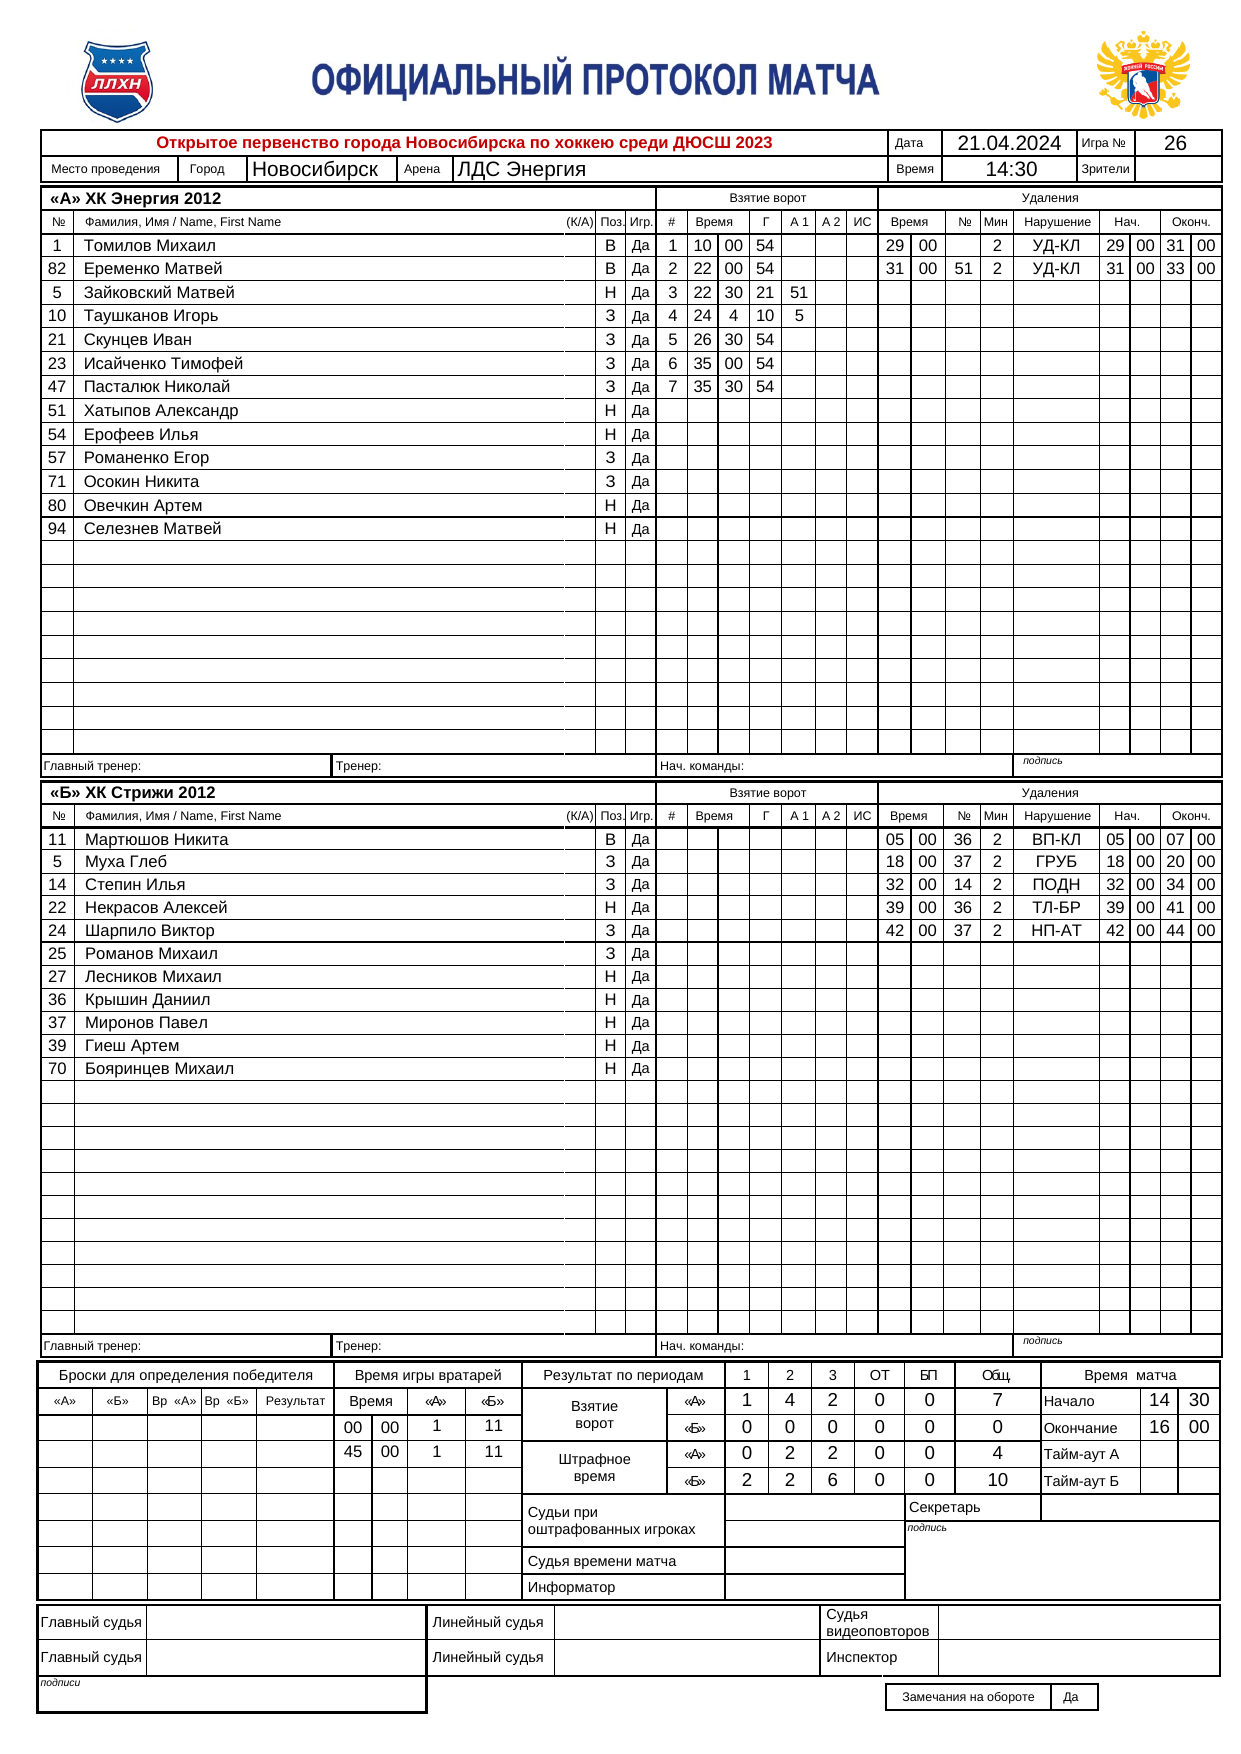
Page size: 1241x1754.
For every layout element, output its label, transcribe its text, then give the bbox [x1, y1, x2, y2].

table_cell 37 [944, 920, 980, 941]
table_cell 44 [1161, 920, 1190, 941]
table_cell 5 [42, 850, 74, 872]
table_cell [782, 896, 815, 918]
table_cell [719, 659, 749, 682]
table_cell [596, 1127, 625, 1149]
table_cell [912, 399, 945, 422]
table_cell [688, 1150, 717, 1172]
table_cell ГРУБ [1014, 850, 1099, 872]
table_cell [688, 612, 717, 634]
table_cell Некрасов Алексей [75, 896, 564, 918]
table_cell [816, 1104, 846, 1126]
table_cell Зрители [1078, 157, 1134, 181]
table_cell [1131, 943, 1160, 964]
table_header «А» ХК Энергия 2012 [42, 188, 655, 209]
table_cell 18 [1100, 850, 1129, 872]
table_cell 00 [912, 257, 945, 280]
table_cell [782, 1058, 815, 1079]
table_cell [782, 518, 815, 540]
table_cell 54 [750, 235, 781, 256]
table_cell [847, 376, 877, 398]
table_cell 22 [42, 896, 74, 918]
table_cell [1192, 612, 1221, 634]
table_cell [565, 1035, 595, 1057]
table_cell [42, 541, 73, 564]
table_cell [782, 612, 815, 634]
table_cell [1131, 328, 1160, 351]
table_cell № [42, 211, 73, 233]
table_cell [847, 588, 877, 611]
table_cell 31 [1161, 235, 1190, 256]
table_cell [42, 1311, 74, 1333]
table_cell [565, 1311, 595, 1333]
table_cell [596, 1311, 625, 1333]
table_cell 42 [879, 920, 910, 941]
table_cell Н [596, 1035, 625, 1057]
table_cell [202, 1547, 256, 1573]
table_cell [981, 376, 1013, 398]
table_cell [596, 612, 625, 634]
table_cell Ерофеев Илья [74, 423, 564, 445]
table_cell [257, 1416, 333, 1440]
table_cell [1161, 1173, 1190, 1195]
table_cell [782, 588, 815, 611]
table_cell [657, 1242, 687, 1264]
table_cell [1100, 1035, 1129, 1057]
table_cell [719, 966, 749, 987]
table_cell 16 [1141, 1415, 1177, 1440]
table_cell 1 [726, 1389, 768, 1413]
table_cell [74, 636, 564, 658]
table_cell [946, 541, 980, 564]
table_cell [879, 659, 910, 682]
table_cell [1161, 376, 1190, 398]
table_cell [816, 376, 846, 398]
table_cell [944, 966, 980, 987]
table_cell [657, 1196, 687, 1218]
table_cell [1100, 399, 1129, 422]
table_cell [42, 588, 73, 611]
table_cell Да [626, 257, 655, 280]
table_cell [847, 1242, 877, 1264]
table_cell [750, 683, 781, 706]
table_cell [626, 612, 655, 634]
table_cell [981, 1081, 1013, 1103]
table_cell [912, 1127, 943, 1149]
table_cell [1100, 305, 1129, 327]
table_cell Миронов Павел [75, 1012, 564, 1033]
table_cell Овечкин Артем [74, 494, 564, 516]
table_cell [981, 423, 1013, 445]
table_cell 2 [769, 1442, 811, 1467]
table_cell [879, 305, 910, 327]
table_header 21.04.2024 [943, 131, 1076, 155]
table_cell [408, 1547, 465, 1573]
table_cell [847, 1311, 877, 1333]
table_cell [946, 612, 980, 634]
table_cell [42, 1081, 74, 1103]
table_cell [719, 588, 749, 611]
table_cell Да [626, 423, 655, 445]
table_cell № [944, 805, 980, 826]
table_cell [1192, 281, 1221, 303]
table_cell [719, 1311, 749, 1333]
table_cell [1192, 659, 1221, 682]
table_cell [782, 1288, 815, 1310]
table_cell 24 [688, 305, 717, 327]
table_cell [1161, 281, 1190, 303]
table_cell 00 [1192, 235, 1221, 256]
table_cell [946, 494, 980, 516]
table_cell [1099, 1682, 1220, 1711]
table_header Броски для определения победителя [39, 1363, 333, 1387]
table_cell [944, 1127, 980, 1149]
table_cell [726, 1548, 904, 1573]
table_header Замечания на обороте [887, 1685, 1050, 1709]
table_cell [1192, 423, 1221, 445]
table_cell [1100, 1173, 1129, 1195]
table_cell [847, 920, 877, 941]
table_cell Да [626, 1058, 655, 1079]
table_cell [782, 989, 815, 1011]
table_cell [944, 1288, 980, 1310]
table_cell [1100, 707, 1129, 729]
table_cell [847, 989, 877, 1011]
table_cell [1161, 612, 1190, 634]
table_cell [565, 494, 595, 516]
table_cell [879, 281, 910, 303]
table_cell [912, 659, 945, 682]
table_cell [981, 1173, 1013, 1195]
table_cell 32 [1100, 874, 1129, 895]
table_cell 31 [879, 257, 910, 280]
table_cell [335, 1468, 371, 1493]
table_cell [42, 1196, 74, 1218]
table_cell [750, 943, 781, 964]
table_cell [42, 1288, 74, 1310]
table_cell [879, 1104, 910, 1126]
table_cell [847, 1288, 877, 1310]
table_cell [688, 399, 717, 422]
table_cell [42, 659, 73, 682]
table_cell [565, 829, 595, 849]
table_cell [565, 565, 595, 587]
table_cell Поз. [596, 805, 625, 826]
table_cell [75, 1150, 564, 1172]
table_cell Да [626, 352, 655, 374]
table_cell 2 [769, 1468, 811, 1493]
table_cell В [596, 235, 625, 256]
table_cell [1014, 423, 1099, 445]
table_cell [847, 1081, 877, 1103]
table_cell 0 [855, 1389, 904, 1413]
table_cell 00 [1131, 874, 1160, 895]
table_cell ТЛ-БР [1014, 896, 1099, 918]
table_cell Гиеш Артем [75, 1035, 564, 1057]
table_cell [1192, 1150, 1221, 1172]
table_cell [1192, 1173, 1221, 1195]
table_cell [1141, 1468, 1177, 1493]
table_header Удаления [879, 783, 1221, 803]
table_cell Да [626, 376, 655, 398]
table_cell [1014, 518, 1099, 540]
table_cell 31 [1100, 257, 1129, 280]
table_cell [1014, 352, 1099, 374]
table_cell [1014, 1242, 1099, 1264]
table_cell [596, 707, 625, 729]
table_cell Лесников Михаил [75, 966, 564, 987]
table_cell [726, 1495, 904, 1520]
table_cell [981, 1265, 1013, 1287]
table_cell Да [626, 920, 655, 941]
table_cell [1192, 305, 1221, 327]
table_cell [981, 683, 1013, 706]
table_cell [626, 565, 655, 587]
table_cell 07 [1161, 829, 1190, 849]
table_cell [816, 966, 846, 987]
table_cell [74, 659, 564, 682]
table_cell [879, 1196, 910, 1218]
table_cell [75, 1081, 564, 1103]
table_cell [1192, 636, 1221, 658]
table_cell [626, 1288, 655, 1310]
table_cell [847, 423, 877, 445]
table_cell [981, 1127, 1013, 1149]
table_cell [912, 376, 945, 398]
table_cell [946, 305, 980, 327]
table_cell [750, 541, 781, 564]
table_cell [1131, 612, 1160, 634]
table_header Взятие ворот [657, 188, 877, 209]
table_cell [373, 1468, 407, 1493]
table_cell [981, 1058, 1013, 1079]
table_cell [912, 1104, 943, 1126]
table_cell [981, 1219, 1013, 1241]
table_cell [1014, 1265, 1099, 1287]
table_cell Вр «Б» [202, 1389, 256, 1413]
table_cell [847, 1012, 877, 1033]
table_cell [657, 1104, 687, 1126]
table_cell А 1 [782, 805, 815, 826]
table_cell [1042, 1495, 1219, 1520]
table_cell [1131, 1242, 1160, 1264]
table_cell 4 [769, 1389, 811, 1413]
table_cell 29 [879, 235, 910, 256]
table_cell [719, 1058, 749, 1079]
table_cell [782, 1104, 815, 1126]
table_cell Вр «А» [148, 1389, 201, 1413]
table_cell [596, 1081, 625, 1103]
table_cell [782, 636, 815, 658]
table_cell [1131, 1104, 1160, 1126]
table_cell [912, 494, 945, 516]
table_cell [879, 1173, 910, 1195]
table_cell [816, 281, 846, 303]
table_cell [657, 1288, 687, 1310]
table_cell [688, 470, 717, 493]
table_cell [688, 1012, 717, 1033]
table_cell [626, 1265, 655, 1287]
table_cell Г [750, 211, 781, 233]
table_cell [565, 850, 595, 872]
table_cell [981, 518, 1013, 540]
table_cell [944, 1219, 980, 1241]
table_cell [1192, 1196, 1221, 1218]
table_cell [847, 1127, 877, 1149]
table_cell [74, 565, 564, 587]
table_cell [626, 1173, 655, 1195]
table_cell [1100, 518, 1129, 540]
table_cell [688, 829, 717, 849]
table_cell 0 [769, 1415, 811, 1440]
table_cell [1131, 494, 1160, 516]
table_cell [816, 896, 846, 918]
table_cell [782, 850, 815, 872]
table_cell Пасталюк Николай [74, 376, 564, 398]
table_cell Да [626, 518, 655, 540]
table_cell 41 [1161, 896, 1190, 918]
table_cell [39, 1494, 92, 1520]
table_cell [596, 541, 625, 564]
table_cell [1192, 328, 1221, 351]
table_cell 2 [981, 920, 1013, 941]
table_cell [847, 399, 877, 422]
table_cell [1100, 565, 1129, 587]
table_cell [1192, 707, 1221, 729]
table_cell [42, 683, 73, 706]
table_cell «Б» [668, 1415, 724, 1440]
table_cell [782, 1127, 815, 1149]
table_cell [879, 376, 910, 398]
table_cell [816, 1288, 846, 1310]
table_cell 00 [912, 896, 943, 918]
table_cell [879, 1219, 910, 1241]
table_cell [657, 612, 687, 634]
table_cell [596, 636, 625, 658]
table_cell [782, 1219, 815, 1241]
table_cell [42, 1150, 74, 1172]
table_cell [879, 588, 910, 611]
table_cell [981, 470, 1013, 493]
table_cell [657, 730, 687, 753]
table_cell [816, 1150, 846, 1172]
table_cell [1161, 423, 1190, 445]
table_cell [719, 730, 749, 753]
table_cell [657, 1265, 687, 1287]
table_cell [565, 966, 595, 987]
table_cell [1131, 707, 1160, 729]
table_cell [719, 943, 749, 964]
table_cell [1192, 494, 1221, 516]
table_cell [1100, 1219, 1129, 1241]
table_cell Тренер: [333, 1335, 655, 1356]
table_cell [847, 541, 877, 564]
table_cell [719, 707, 749, 729]
table_cell З [596, 328, 625, 351]
table_cell [1131, 588, 1160, 611]
table_cell [847, 257, 877, 280]
table_cell Нач. команды: [657, 1335, 1012, 1356]
table_cell [1179, 1441, 1219, 1467]
table_cell № [946, 211, 980, 233]
table_cell Линейный судья [428, 1606, 554, 1639]
table_cell [1161, 1150, 1190, 1172]
table_cell [1161, 1219, 1190, 1241]
table_cell [847, 943, 877, 964]
table_cell 54 [750, 257, 781, 280]
table_header ОТ [855, 1363, 904, 1387]
table_cell «Б » [466, 1389, 521, 1413]
table_cell [1192, 518, 1221, 540]
table_cell [981, 1012, 1013, 1033]
table_cell [981, 352, 1013, 374]
table_cell [946, 235, 980, 256]
table_cell [42, 1104, 74, 1126]
table_cell [847, 518, 877, 540]
table_cell [1192, 399, 1221, 422]
table_cell [626, 636, 655, 658]
table_header Время игры вратарей [335, 1363, 521, 1387]
table_cell [1161, 989, 1190, 1011]
table_cell [42, 730, 73, 753]
table_cell [847, 281, 877, 303]
table_cell [1131, 470, 1160, 493]
table_cell Тайм-аут А [1042, 1441, 1140, 1467]
table_cell Главный судья [39, 1606, 146, 1639]
table_cell Да [626, 989, 655, 1011]
table_cell [1100, 1127, 1129, 1149]
table_cell [1014, 659, 1099, 682]
table_cell [816, 1127, 846, 1149]
table_header Игра № [1078, 131, 1134, 155]
table_cell 00 [1131, 829, 1160, 849]
table_cell [912, 943, 943, 964]
table_cell [1161, 1311, 1190, 1333]
table_cell [944, 1173, 980, 1195]
table_cell [688, 896, 717, 918]
table_cell [1161, 588, 1190, 611]
table_cell [1100, 612, 1129, 634]
table_cell [816, 1012, 846, 1033]
table_cell 34 [1161, 874, 1190, 895]
table_cell [1014, 966, 1099, 987]
table_cell [565, 874, 595, 895]
table_cell [750, 1058, 781, 1079]
table_cell [688, 541, 717, 564]
table_cell [1014, 636, 1099, 658]
table_header 3 [812, 1363, 854, 1387]
table_cell Да [626, 281, 655, 303]
table_cell [719, 423, 749, 445]
table_cell 4 [719, 305, 749, 327]
table_cell [750, 874, 781, 895]
table_cell 00 [373, 1441, 407, 1467]
table_cell [39, 1468, 92, 1493]
table_cell [981, 1311, 1013, 1333]
table_cell [1161, 943, 1190, 964]
table_cell [373, 1574, 407, 1599]
table_cell [596, 588, 625, 611]
table_cell [335, 1494, 371, 1520]
table_cell [565, 707, 595, 729]
table_cell [816, 305, 846, 327]
table_cell 11 [466, 1416, 521, 1440]
table_cell Муха Глеб [75, 850, 564, 872]
table_cell [719, 1035, 749, 1057]
table_cell [565, 470, 595, 493]
table_cell [912, 1196, 943, 1218]
table_cell [1131, 541, 1160, 564]
table_cell 2 [726, 1468, 768, 1493]
table_cell 00 [912, 874, 943, 895]
table_cell [1131, 659, 1160, 682]
table_cell [981, 636, 1013, 658]
table_cell Бояринцев Михаил [75, 1058, 564, 1079]
table_cell [750, 1104, 781, 1126]
table_cell 94 [42, 518, 73, 540]
table_cell 42 [1100, 920, 1129, 941]
table_cell [74, 730, 564, 753]
table_cell [782, 707, 815, 729]
table_cell Нарушение [1014, 211, 1099, 233]
table_cell [565, 1173, 595, 1195]
table_cell [1192, 541, 1221, 564]
table_cell [847, 1058, 877, 1079]
table_cell [1161, 636, 1190, 658]
table_cell [39, 1441, 92, 1467]
table_cell [726, 1575, 904, 1599]
table_cell [466, 1494, 521, 1520]
table_cell Нач. [1100, 805, 1160, 826]
table_cell [912, 1012, 943, 1033]
table_cell [596, 1196, 625, 1218]
table_cell [782, 920, 815, 941]
table_header Общ. [956, 1363, 1040, 1387]
table_cell [816, 1265, 846, 1287]
table_cell [750, 423, 781, 445]
table_cell 2 [981, 829, 1013, 849]
table_cell 39 [1100, 896, 1129, 918]
table_cell Да [626, 399, 655, 422]
table_cell 57 [42, 446, 73, 469]
table_cell [847, 446, 877, 469]
table_cell [719, 399, 749, 422]
table_cell 14 [1141, 1389, 1177, 1413]
table_cell [981, 1035, 1013, 1057]
table_cell [816, 943, 846, 964]
table_cell [1192, 470, 1221, 493]
table_cell [42, 1219, 74, 1241]
table_cell [816, 612, 846, 634]
table_cell 20 [1161, 850, 1190, 872]
table_cell [657, 541, 687, 564]
table_cell [1100, 281, 1129, 303]
table_cell [1100, 1265, 1129, 1287]
table_cell [75, 1265, 564, 1287]
table_cell [688, 1242, 717, 1264]
table_cell [688, 730, 717, 753]
table_cell Да [626, 943, 655, 964]
table_cell Да [626, 850, 655, 872]
table_cell [1131, 399, 1160, 422]
table_cell [816, 1196, 846, 1218]
table_cell 00 [1192, 829, 1221, 849]
table_cell [626, 707, 655, 729]
table_cell [816, 399, 846, 422]
table_cell [408, 1494, 465, 1520]
table_cell 2 [812, 1389, 854, 1413]
table_cell [688, 1081, 717, 1103]
table_cell [75, 1127, 564, 1149]
table_cell [847, 874, 877, 895]
table_cell [879, 683, 910, 706]
table_cell [1192, 683, 1221, 706]
table_cell Время [688, 211, 749, 233]
table_cell [750, 636, 781, 658]
table_cell [879, 470, 910, 493]
table_cell [565, 1012, 595, 1033]
table_cell Да [626, 305, 655, 327]
table_cell [1192, 1219, 1221, 1241]
table_cell [847, 1150, 877, 1172]
table_cell 00 [719, 257, 749, 280]
table_cell [750, 829, 781, 849]
table_cell [879, 943, 910, 964]
table_cell [1161, 446, 1190, 469]
table_cell [719, 1173, 749, 1195]
table_cell З [596, 305, 625, 327]
table_cell [946, 565, 980, 587]
table_cell 36 [42, 989, 74, 1011]
table_cell [565, 1265, 595, 1287]
table_cell [750, 494, 781, 516]
table_cell [202, 1574, 256, 1599]
table_cell [1100, 1058, 1129, 1079]
table_cell 54 [750, 352, 781, 374]
table_cell [816, 565, 846, 587]
table_cell [466, 1521, 521, 1546]
table_cell [879, 612, 910, 634]
table_cell 0 [905, 1468, 954, 1493]
table_cell [555, 1606, 819, 1639]
table_cell [912, 1265, 943, 1287]
table_cell [1131, 1173, 1160, 1195]
table_cell [657, 850, 687, 872]
table_cell [750, 1219, 781, 1241]
table_cell [42, 612, 73, 634]
table_cell Фамилия, Имя / Name, First Name [74, 211, 565, 233]
table_cell [879, 966, 910, 987]
table_cell [816, 518, 846, 540]
table_cell [75, 1219, 564, 1241]
table_cell [1192, 1012, 1221, 1033]
table_cell [816, 874, 846, 895]
table_cell [981, 399, 1013, 422]
table_cell [596, 1150, 625, 1172]
table_cell [981, 541, 1013, 564]
table_cell [981, 328, 1013, 351]
table_cell [879, 707, 910, 729]
table_cell [944, 1104, 980, 1126]
table_cell [719, 1219, 749, 1241]
table_cell [1014, 1150, 1099, 1172]
table_cell 4 [657, 305, 687, 327]
table_cell Мин [981, 805, 1013, 826]
table_cell [1014, 1219, 1099, 1241]
table_cell [879, 446, 910, 469]
table_cell [750, 1173, 781, 1195]
table_cell [816, 1173, 846, 1195]
table_cell [782, 423, 815, 445]
table_cell 71 [42, 470, 73, 493]
table_cell Секретарь [906, 1495, 1040, 1520]
table_cell [1014, 1081, 1099, 1103]
table_cell [981, 966, 1013, 987]
table_cell [75, 1173, 564, 1195]
table_cell 10 [42, 305, 73, 327]
table_cell [626, 659, 655, 682]
table_cell [688, 1265, 717, 1287]
table_cell [847, 328, 877, 351]
table_cell [912, 328, 945, 351]
table_cell [257, 1494, 333, 1520]
table_cell [626, 730, 655, 753]
table_cell [944, 1150, 980, 1172]
table_cell [1014, 541, 1099, 564]
table_cell 00 [373, 1416, 407, 1440]
table_cell [1192, 376, 1221, 398]
table_cell [719, 1150, 749, 1172]
table_cell [93, 1521, 147, 1546]
table_cell 00 [1192, 850, 1221, 872]
table_cell [719, 896, 749, 918]
table_cell Н [596, 494, 625, 516]
table_cell 0 [905, 1415, 954, 1440]
table_cell [688, 1104, 717, 1126]
table_cell [1100, 541, 1129, 564]
table_cell [750, 612, 781, 634]
table_cell Инспектор [821, 1640, 938, 1675]
table_cell [1100, 328, 1129, 351]
table_cell [1192, 1081, 1221, 1103]
table_cell 0 [726, 1415, 768, 1440]
table_cell [657, 1219, 687, 1241]
table_cell [657, 494, 687, 516]
table_cell [719, 1127, 749, 1149]
table_cell [912, 707, 945, 729]
table_cell [946, 683, 980, 706]
table_cell [750, 966, 781, 987]
table_cell [1131, 1196, 1160, 1218]
table_cell 00 [1192, 896, 1221, 918]
table_cell 05 [879, 829, 910, 849]
table_cell [565, 1150, 595, 1172]
table_cell [1161, 518, 1190, 540]
table_cell [688, 683, 717, 706]
table_cell [565, 612, 595, 634]
table_cell [847, 850, 877, 872]
table_cell [565, 305, 595, 327]
table_cell [626, 1311, 655, 1333]
table_cell Да [626, 446, 655, 469]
table_cell [565, 1058, 595, 1079]
table_cell Город [179, 157, 246, 181]
table_cell [93, 1416, 147, 1440]
table_cell [688, 565, 717, 587]
table_cell [719, 1265, 749, 1287]
table_cell «Б» [93, 1389, 147, 1413]
table_cell [565, 423, 595, 445]
table_cell [946, 636, 980, 658]
table_cell [657, 1127, 687, 1149]
table_cell 39 [42, 1035, 74, 1057]
table_cell [39, 1416, 92, 1440]
table_cell 7 [956, 1389, 1040, 1413]
table_cell [1192, 1288, 1221, 1310]
table_cell [1161, 541, 1190, 564]
table_cell «А» [39, 1389, 92, 1413]
table_cell [847, 896, 877, 918]
table_cell [148, 1468, 201, 1493]
table_cell [782, 1035, 815, 1057]
table_cell 2 [812, 1442, 854, 1467]
table_cell [782, 829, 815, 849]
table_cell [335, 1547, 371, 1573]
table_cell [719, 565, 749, 587]
table_cell «Б» [668, 1468, 724, 1493]
table_cell УД-КЛ [1014, 235, 1099, 256]
table_cell [1131, 1311, 1160, 1333]
table_cell [1131, 730, 1160, 753]
table_cell [750, 470, 781, 493]
table_cell 00 [1131, 850, 1160, 872]
table_cell УД-КЛ [1014, 257, 1099, 280]
table_cell [750, 850, 781, 872]
table_cell Главный судья [39, 1640, 146, 1675]
table_cell [565, 1196, 595, 1218]
table_cell 47 [42, 376, 73, 398]
table_cell [1192, 966, 1221, 987]
table_cell [688, 446, 717, 469]
table_cell 00 [1131, 257, 1160, 280]
table_cell [750, 1288, 781, 1310]
table_cell 00 [1192, 874, 1221, 895]
table_cell 33 [1161, 257, 1190, 280]
table_cell Да [626, 966, 655, 987]
table_cell [1131, 1058, 1160, 1079]
table_cell Селезнев Матвей [74, 518, 564, 540]
table_cell [688, 1058, 717, 1079]
table_cell 2 [981, 896, 1013, 918]
table_cell [1161, 1127, 1190, 1149]
table_cell А 1 [782, 211, 815, 233]
table_cell [688, 850, 717, 872]
table_cell 30 [719, 281, 749, 303]
table_cell [847, 1035, 877, 1057]
table_cell 10 [956, 1468, 1040, 1493]
table_cell [626, 1150, 655, 1172]
table_cell 0 [855, 1442, 904, 1467]
table_cell [719, 683, 749, 706]
table_cell [1100, 1242, 1129, 1264]
table_cell Н [596, 966, 625, 987]
table_cell [596, 565, 625, 587]
table_cell [782, 257, 815, 280]
table_cell [657, 659, 687, 682]
table_cell [148, 1574, 201, 1599]
table_cell [944, 989, 980, 1011]
table_cell 51 [782, 281, 815, 303]
table_cell [847, 829, 877, 849]
table_cell [1192, 1035, 1221, 1057]
table_cell [944, 943, 980, 964]
table_cell [335, 1574, 371, 1599]
table_cell [657, 1150, 687, 1172]
table_cell Судья видеоповторов [821, 1606, 938, 1639]
table_cell [912, 1288, 943, 1310]
table_cell Штрафное время [523, 1442, 666, 1493]
table_cell [1192, 730, 1221, 753]
table_cell [74, 541, 564, 564]
table_cell [1100, 989, 1129, 1011]
table_cell [912, 305, 945, 327]
table_cell 26 [688, 328, 717, 351]
table_cell 0 [855, 1468, 904, 1493]
table_cell [719, 920, 749, 941]
table_cell [428, 1677, 882, 1711]
table_cell [912, 446, 945, 469]
table_cell [719, 874, 749, 895]
table_cell Информатор [523, 1575, 724, 1599]
table_cell [565, 352, 595, 374]
table_cell [981, 494, 1013, 516]
table_cell [944, 1035, 980, 1057]
table_cell [750, 896, 781, 918]
table_cell Зайковский Матвей [74, 281, 564, 303]
table_cell [879, 541, 910, 564]
table_cell Романов Михаил [75, 943, 564, 964]
table_cell # [657, 805, 687, 826]
table_cell [946, 376, 980, 398]
table_cell [912, 966, 943, 987]
table_cell Исайченко Тимофей [74, 352, 564, 374]
table_cell [565, 920, 595, 941]
table_cell [1192, 1242, 1221, 1264]
table_cell Таушканов Игорь [74, 305, 564, 327]
table_cell 82 [42, 257, 73, 280]
table_cell [946, 328, 980, 351]
table_cell [782, 1012, 815, 1033]
table_cell Да [626, 494, 655, 516]
table_cell [879, 1288, 910, 1310]
table_cell 80 [42, 494, 73, 516]
table_cell [879, 1058, 910, 1079]
table_cell [1192, 989, 1221, 1011]
table_cell [1192, 1058, 1221, 1079]
table_cell [1131, 1288, 1160, 1310]
table_cell [565, 518, 595, 540]
table_cell Нач. [1100, 211, 1160, 233]
table_cell 39 [879, 896, 910, 918]
table_cell [719, 850, 749, 872]
table_cell [1014, 1104, 1099, 1126]
table_cell [879, 1012, 910, 1033]
table_cell [981, 588, 1013, 611]
table_cell Взятие ворот [523, 1389, 666, 1440]
table_cell [1014, 1196, 1099, 1218]
table_cell [944, 1242, 980, 1264]
table_cell [816, 1242, 846, 1264]
table_cell [93, 1468, 147, 1493]
table_cell 21 [42, 328, 73, 351]
table_cell подпись [906, 1522, 1219, 1599]
table_cell Да [626, 896, 655, 918]
table_cell 11 [42, 829, 74, 849]
table_cell Тайм-аут Б [1042, 1468, 1140, 1493]
table_cell [688, 423, 717, 445]
table_cell [1100, 659, 1129, 682]
table_cell [879, 730, 910, 753]
table_cell [202, 1441, 256, 1467]
table_cell [981, 612, 1013, 634]
table_cell 5 [782, 305, 815, 327]
table_cell [816, 730, 846, 753]
table_cell [1014, 707, 1099, 729]
table_cell [981, 1242, 1013, 1264]
table_cell [1100, 423, 1129, 445]
table_cell [719, 829, 749, 849]
table_cell [782, 541, 815, 564]
table_cell [373, 1521, 407, 1546]
table_cell [1014, 376, 1099, 398]
table_cell 2 [981, 257, 1013, 280]
table_cell [719, 494, 749, 516]
table_cell ИС [847, 805, 877, 826]
table_cell [148, 1547, 201, 1573]
table_cell З [596, 874, 625, 895]
table_cell [39, 1547, 92, 1573]
table_cell [1131, 352, 1160, 374]
table_cell [565, 1288, 595, 1310]
table_cell Н [596, 1012, 625, 1033]
table_cell З [596, 943, 625, 964]
table_cell [1136, 157, 1221, 181]
table_cell ИС [847, 211, 877, 233]
table_cell [1131, 281, 1160, 303]
table_cell [912, 541, 945, 564]
table_cell 35 [688, 352, 717, 374]
table_cell [1192, 1311, 1221, 1333]
table_cell Линейный судья [428, 1640, 554, 1675]
table_cell [1131, 1035, 1160, 1057]
table_cell [879, 399, 910, 422]
table_cell З [596, 376, 625, 398]
table_cell 00 [912, 920, 943, 941]
table_cell 37 [42, 1012, 74, 1033]
table_cell [816, 659, 846, 682]
table_cell Н [596, 518, 625, 540]
table_cell [847, 1104, 877, 1126]
table_cell [847, 966, 877, 987]
table_cell [657, 1081, 687, 1103]
table_cell 00 [912, 829, 943, 849]
table_cell [1014, 1012, 1099, 1033]
table_cell [1100, 470, 1129, 493]
table_cell [565, 376, 595, 398]
table_cell [1131, 966, 1160, 987]
table_cell [816, 707, 846, 729]
table_cell Да [626, 1012, 655, 1033]
table_cell [257, 1521, 333, 1546]
table_cell [946, 352, 980, 374]
table_cell [75, 1196, 564, 1218]
table_cell [946, 707, 980, 729]
table_cell [782, 494, 815, 516]
table_cell [1131, 636, 1160, 658]
table_cell [1131, 1219, 1160, 1241]
table_cell [847, 636, 877, 658]
table_cell [1192, 1127, 1221, 1149]
table_cell [1014, 588, 1099, 611]
table_cell [1161, 328, 1190, 351]
table_cell [74, 707, 564, 729]
table_cell [565, 989, 595, 1011]
table_cell [1161, 1242, 1190, 1264]
table_cell [257, 1574, 333, 1599]
table_cell «А» [668, 1389, 724, 1413]
table_cell 32 [879, 874, 910, 895]
table_cell [688, 1288, 717, 1310]
table_cell 30 [719, 328, 749, 351]
table_cell [816, 1058, 846, 1079]
table_cell [847, 494, 877, 516]
table_cell [688, 1127, 717, 1149]
table_cell [782, 1242, 815, 1264]
table_cell [981, 730, 1013, 753]
table_cell [750, 399, 781, 422]
table_cell [657, 707, 687, 729]
table_cell Время [879, 805, 943, 826]
table_cell Н [596, 399, 625, 422]
table_cell [944, 1311, 980, 1333]
table_cell [688, 1219, 717, 1241]
table_cell [912, 281, 945, 303]
table_cell [688, 874, 717, 895]
table_cell [202, 1416, 256, 1440]
table_cell [565, 399, 595, 422]
table_cell [912, 1150, 943, 1172]
table_cell [373, 1494, 407, 1520]
table_cell [1161, 1012, 1190, 1033]
table_cell [42, 1242, 74, 1264]
table_cell 18 [879, 850, 910, 872]
table_cell [782, 1150, 815, 1172]
table_cell [847, 565, 877, 587]
table_cell [946, 446, 980, 469]
table_cell [626, 1196, 655, 1218]
table_cell 22 [688, 281, 717, 303]
table_cell [750, 588, 781, 611]
table_cell Шарпило Виктор [75, 920, 564, 941]
table_cell [1192, 565, 1221, 587]
table_cell Начало [1042, 1389, 1140, 1413]
table_cell В [596, 257, 625, 280]
table_cell [912, 730, 945, 753]
table_cell 00 [1179, 1415, 1219, 1440]
table_cell [782, 376, 815, 398]
table_cell [1100, 730, 1129, 753]
table_cell [1192, 352, 1221, 374]
table_cell ЛДС Энергия [454, 157, 887, 181]
table_cell [782, 966, 815, 987]
table_cell [912, 612, 945, 634]
table_cell [847, 659, 877, 682]
table_cell [1161, 683, 1190, 706]
table_cell 5 [657, 328, 687, 351]
table_cell [93, 1547, 147, 1573]
table_header БП [905, 1363, 954, 1387]
table_cell [1100, 636, 1129, 658]
table_cell [626, 1242, 655, 1264]
table_cell [657, 1311, 687, 1333]
table_cell [1014, 565, 1099, 587]
table_cell 21 [750, 281, 781, 303]
table_cell [1131, 518, 1160, 540]
table_cell [816, 257, 846, 280]
table_cell Осокин Никита [74, 470, 564, 493]
table_cell 14 [42, 874, 74, 895]
table_cell З [596, 446, 625, 469]
table_cell [944, 1081, 980, 1103]
table_cell В [596, 829, 625, 849]
table_cell 35 [688, 376, 717, 398]
table_header Открытое первенство города Новосибирска по хоккею среди ДЮСШ 2023 [42, 131, 887, 155]
table_cell [42, 1265, 74, 1287]
table_cell [1014, 328, 1099, 351]
table_cell [1014, 612, 1099, 634]
table_cell [782, 1265, 815, 1287]
table_cell [1100, 494, 1129, 516]
table_cell [912, 636, 945, 658]
table_cell [373, 1547, 407, 1573]
table_cell [1100, 1311, 1129, 1333]
table_cell [657, 518, 687, 540]
table_cell [1100, 1012, 1129, 1033]
table_cell [1131, 305, 1160, 327]
table_cell Крышин Даниил [75, 989, 564, 1011]
table_cell Нарушение [1014, 805, 1099, 826]
table_cell З [596, 470, 625, 493]
table_cell [782, 730, 815, 753]
table_cell [782, 1081, 815, 1103]
table_cell [912, 588, 945, 611]
table_header 1 [726, 1363, 768, 1387]
table_cell [148, 1521, 201, 1546]
table_cell [93, 1494, 147, 1520]
table_cell Романенко Егор [74, 446, 564, 469]
table_cell [879, 423, 910, 445]
table_cell [912, 683, 945, 706]
table_cell [946, 659, 980, 682]
table_cell [981, 565, 1013, 587]
table_cell [946, 518, 980, 540]
table_cell [719, 989, 749, 1011]
table_cell [750, 659, 781, 682]
table_cell [719, 518, 749, 540]
table_cell Хатыпов Александр [74, 399, 564, 422]
table_cell [626, 683, 655, 706]
table_cell [565, 257, 595, 280]
table_cell «А» [668, 1442, 724, 1467]
table_cell [816, 446, 846, 469]
table_cell 54 [42, 423, 73, 445]
table_cell 0 [905, 1389, 954, 1413]
table_cell [657, 829, 687, 849]
table_cell [688, 1035, 717, 1057]
table_cell [912, 989, 943, 1011]
table_cell З [596, 850, 625, 872]
table_cell 5 [42, 281, 73, 303]
table_cell [466, 1547, 521, 1573]
table_cell [148, 1441, 201, 1467]
table_cell [565, 446, 595, 469]
table_cell 36 [944, 896, 980, 918]
table_cell [847, 470, 877, 493]
table_cell [847, 1196, 877, 1218]
table_cell [981, 281, 1013, 303]
table_cell [565, 683, 595, 706]
table_cell 00 [1192, 257, 1221, 280]
table_cell [147, 1640, 425, 1675]
table_cell [1192, 1265, 1221, 1287]
table_cell 1 [42, 235, 73, 256]
table_cell [946, 470, 980, 493]
table_cell Н [596, 989, 625, 1011]
table_cell подписи [39, 1677, 425, 1711]
table_cell [688, 920, 717, 941]
table_cell Игр. [626, 805, 655, 826]
table_cell [565, 235, 595, 256]
table_cell [912, 1242, 943, 1264]
table_cell 54 [750, 376, 781, 398]
table_cell Да [626, 470, 655, 493]
table_cell [688, 1311, 717, 1333]
table_cell [75, 1288, 564, 1310]
table_cell [74, 588, 564, 611]
table_cell [1161, 352, 1190, 374]
table_cell [1014, 1127, 1099, 1149]
table_cell [39, 1574, 92, 1599]
table_cell [816, 1219, 846, 1241]
table_cell [946, 730, 980, 753]
table_cell [816, 494, 846, 516]
table_cell [879, 1265, 910, 1287]
table_cell [688, 518, 717, 540]
table_cell [1131, 423, 1160, 445]
table_cell [1192, 446, 1221, 469]
table_cell [1100, 1196, 1129, 1218]
table_cell [565, 1081, 595, 1103]
table_cell 36 [944, 829, 980, 849]
table_cell [879, 1035, 910, 1057]
table_cell [719, 446, 749, 469]
table_cell 00 [719, 235, 749, 256]
table_cell [1100, 376, 1129, 398]
table_cell Томилов Михаил [74, 235, 564, 256]
table_cell [626, 1081, 655, 1103]
table_cell [944, 1058, 980, 1079]
table_cell 00 [1131, 920, 1160, 941]
table_cell [93, 1441, 147, 1467]
table_cell [1100, 966, 1129, 987]
table_cell [1014, 989, 1099, 1011]
table_cell [42, 707, 73, 729]
table_cell Оконч. [1161, 805, 1221, 826]
table_cell Время [879, 211, 945, 233]
table_cell [946, 281, 980, 303]
table_cell [657, 920, 687, 941]
table_cell [1161, 494, 1190, 516]
table_cell [847, 683, 877, 706]
table_cell Нач. команды: [657, 755, 1012, 776]
table_cell Да [626, 328, 655, 351]
table_cell [847, 305, 877, 327]
table_cell [847, 352, 877, 374]
table_cell [1100, 588, 1129, 611]
table_cell «А» [408, 1389, 465, 1413]
table_cell [688, 989, 717, 1011]
table_cell ПОДН [1014, 874, 1099, 895]
table_cell [565, 1219, 595, 1241]
table_cell [847, 235, 877, 256]
table_cell 0 [855, 1415, 904, 1440]
table_cell [1100, 1288, 1129, 1310]
table_cell [1014, 730, 1099, 753]
table_cell [912, 1058, 943, 1079]
table_cell [565, 1242, 595, 1264]
table_cell [565, 659, 595, 682]
table_cell [657, 588, 687, 611]
table_cell [565, 1127, 595, 1149]
table_cell [42, 1127, 74, 1149]
table_header Да [1052, 1685, 1097, 1709]
table_cell 00 [912, 235, 945, 256]
table_cell [1131, 376, 1160, 398]
table_cell [657, 966, 687, 987]
table_cell [148, 1416, 201, 1440]
table_cell Главный тренер: [42, 1335, 330, 1356]
table_cell [1100, 1150, 1129, 1172]
table_cell [1161, 1104, 1190, 1126]
table_cell [719, 1104, 749, 1126]
table_cell [596, 1104, 625, 1126]
table_cell [750, 1242, 781, 1264]
table_cell [816, 683, 846, 706]
table_cell [1192, 943, 1221, 964]
table_cell [912, 470, 945, 493]
table_cell Еременко Матвей [74, 257, 564, 280]
table_cell 6 [657, 352, 687, 374]
table_cell [879, 1127, 910, 1149]
table_cell 0 [905, 1442, 954, 1467]
table_cell [981, 1196, 1013, 1218]
table_cell [1014, 305, 1099, 327]
table_cell 30 [1179, 1389, 1219, 1413]
table_cell [944, 1012, 980, 1033]
table_cell 0 [956, 1415, 1040, 1440]
table_cell [1014, 1173, 1099, 1195]
table_cell [1014, 683, 1099, 706]
table_cell [1014, 446, 1099, 469]
table_cell 00 [912, 850, 943, 872]
table_cell [466, 1574, 521, 1599]
table_cell Тренер: [333, 755, 655, 776]
table_cell [816, 920, 846, 941]
table_cell [1161, 1196, 1190, 1218]
table_cell [912, 1311, 943, 1333]
table_cell подпись [1014, 1335, 1221, 1356]
table_cell [1131, 1127, 1160, 1149]
table_cell [1161, 1288, 1190, 1310]
table_cell Время [889, 157, 941, 181]
table_cell Да [626, 874, 655, 895]
table_cell Н [596, 896, 625, 918]
table_cell З [596, 920, 625, 941]
table_cell 11 [466, 1441, 521, 1467]
table_cell [782, 659, 815, 682]
table_cell [1131, 1150, 1160, 1172]
table_cell А 2 [816, 805, 846, 826]
table_cell [726, 1521, 904, 1546]
table_cell 2 [981, 235, 1013, 256]
table_cell [782, 683, 815, 706]
table_cell Время [335, 1389, 407, 1413]
table_cell [879, 1311, 910, 1333]
table_cell [1014, 1288, 1099, 1310]
table_cell [657, 683, 687, 706]
table_cell [912, 565, 945, 587]
table_cell [1131, 683, 1160, 706]
table_cell [719, 612, 749, 634]
table_cell [912, 1219, 943, 1241]
table_cell [816, 636, 846, 658]
table_cell 14 [944, 874, 980, 895]
table_cell [626, 588, 655, 611]
table_cell ВП-КЛ [1014, 829, 1099, 849]
table_cell [565, 943, 595, 964]
table_cell Мартюшов Никита [75, 829, 564, 849]
table_cell 10 [688, 235, 717, 256]
table_cell [1014, 1311, 1099, 1333]
table_cell [1131, 446, 1160, 469]
table_cell [750, 1311, 781, 1333]
table_cell [596, 683, 625, 706]
table_cell [879, 636, 910, 658]
table_cell [750, 1150, 781, 1172]
table_cell [657, 989, 687, 1011]
table_cell [719, 541, 749, 564]
table_cell [847, 1219, 877, 1241]
table_cell [750, 1012, 781, 1033]
table_cell [719, 636, 749, 658]
table_cell [75, 1311, 564, 1333]
table_header 26 [1136, 131, 1221, 155]
table_cell [565, 588, 595, 611]
table_cell 54 [750, 328, 781, 351]
table_cell [847, 707, 877, 729]
table_cell [565, 636, 595, 658]
table_cell [1014, 399, 1099, 422]
table_cell 30 [719, 376, 749, 398]
table_cell [257, 1468, 333, 1493]
table_cell [719, 470, 749, 493]
table_cell [719, 1196, 749, 1218]
table_cell [816, 352, 846, 374]
table_header «Б» ХК Стрижи 2012 [42, 783, 655, 803]
table_cell [879, 518, 910, 540]
table_cell 1 [657, 235, 687, 256]
table_cell [565, 1104, 595, 1126]
table_cell [939, 1640, 1219, 1675]
table_cell [981, 659, 1013, 682]
table_header Время матча [1042, 1363, 1219, 1387]
table_cell [626, 541, 655, 564]
table_cell 00 [719, 352, 749, 374]
table_cell 2 [981, 850, 1013, 872]
table_cell [1014, 1035, 1099, 1057]
table_cell [688, 707, 717, 729]
table_cell [596, 730, 625, 753]
table_cell [626, 1127, 655, 1149]
table_cell [946, 399, 980, 422]
table_cell [75, 1242, 564, 1264]
table_cell [981, 446, 1013, 469]
table_cell [912, 518, 945, 540]
table_cell [657, 423, 687, 445]
table_cell [946, 423, 980, 445]
table_cell [1161, 1035, 1190, 1057]
table_cell [782, 235, 815, 256]
table_cell [1192, 1104, 1221, 1126]
table_cell [816, 423, 846, 445]
table_cell [879, 328, 910, 351]
table_cell [688, 1173, 717, 1195]
table_cell [782, 1311, 815, 1333]
table_cell А 2 [816, 211, 846, 233]
table_cell НП-АТ [1014, 920, 1099, 941]
table_cell № [42, 805, 74, 826]
table_cell [750, 707, 781, 729]
table_cell [750, 1196, 781, 1218]
table_cell [688, 1196, 717, 1218]
table_cell Фамилия, Имя / Name, First Name [75, 805, 565, 826]
table_cell [981, 1288, 1013, 1310]
table_cell [1100, 683, 1129, 706]
table_cell [39, 1521, 92, 1546]
table_cell Да [626, 235, 655, 256]
table_cell [688, 659, 717, 682]
table_cell [750, 1265, 781, 1287]
table_cell 10 [750, 305, 781, 327]
table_cell [1131, 1265, 1160, 1287]
table_cell [408, 1468, 465, 1493]
table_cell [565, 541, 595, 564]
table_cell [1100, 1081, 1129, 1103]
table_cell [657, 399, 687, 422]
table_cell [981, 1150, 1013, 1172]
table_cell Главный тренер: [42, 755, 330, 776]
table_cell [74, 612, 564, 634]
table_cell [750, 518, 781, 540]
table_cell [750, 989, 781, 1011]
table_cell [1161, 470, 1190, 493]
table_cell [782, 1173, 815, 1195]
table_cell [626, 1104, 655, 1126]
table_cell [1161, 659, 1190, 682]
table_cell [719, 1012, 749, 1033]
table_cell [816, 588, 846, 611]
table_cell [847, 612, 877, 634]
table_cell З [596, 352, 625, 374]
table_cell 22 [688, 257, 717, 280]
table_cell [847, 1265, 877, 1287]
table_cell [1131, 1081, 1160, 1103]
table_cell # [657, 211, 687, 233]
table_cell Да [626, 829, 655, 849]
table_cell [981, 943, 1013, 964]
table_cell [688, 636, 717, 658]
table_cell 4 [956, 1442, 1040, 1467]
table_cell Игр. [626, 211, 655, 233]
table_cell [657, 636, 687, 658]
table_header Результат по периодам [523, 1363, 724, 1387]
table_cell Степин Илья [75, 874, 564, 895]
table_cell [688, 966, 717, 987]
table_cell 2 [981, 874, 1013, 895]
picture [5, 28, 1197, 129]
table_cell [1179, 1468, 1219, 1493]
table_cell 25 [42, 943, 74, 964]
table_cell Новосибирск [248, 157, 396, 181]
table_cell Скунцев Иван [74, 328, 564, 351]
table_cell [596, 659, 625, 682]
table_cell [657, 1012, 687, 1033]
table_cell [688, 494, 717, 516]
table_header Взятие ворот [657, 783, 877, 803]
table_cell Мин [981, 211, 1013, 233]
table_header Удаления [879, 188, 1221, 209]
table_cell [816, 235, 846, 256]
table_cell [847, 730, 877, 753]
table_cell [1014, 1058, 1099, 1079]
table_cell [782, 328, 815, 351]
table_cell [1100, 1104, 1129, 1126]
table_cell Н [596, 423, 625, 445]
table_cell [1161, 707, 1190, 729]
table_cell 6 [812, 1468, 854, 1493]
table_cell 0 [812, 1415, 854, 1440]
table_cell [1100, 943, 1129, 964]
table_cell [335, 1521, 371, 1546]
table_cell 27 [42, 966, 74, 987]
table_cell [657, 896, 687, 918]
table_cell 37 [944, 850, 980, 872]
table_cell [596, 1173, 625, 1195]
table_cell [565, 896, 595, 918]
table_cell [688, 588, 717, 611]
table_cell [1161, 565, 1190, 587]
table_cell [750, 920, 781, 941]
table_cell [75, 1104, 564, 1126]
table_cell Н [596, 1058, 625, 1079]
table_cell [782, 470, 815, 493]
table_cell [1131, 989, 1160, 1011]
table_cell [1141, 1441, 1177, 1467]
table_cell [202, 1494, 256, 1520]
table_cell [1161, 305, 1190, 327]
table_cell [1161, 1265, 1190, 1287]
table_cell Результат [257, 1389, 333, 1413]
table_cell [1014, 470, 1099, 493]
table_cell [782, 399, 815, 422]
table_cell [719, 1288, 749, 1310]
table_cell [657, 470, 687, 493]
table_cell [202, 1521, 256, 1546]
table_cell [1014, 943, 1099, 964]
table_cell (К/А) [565, 805, 595, 826]
table_cell [1014, 494, 1099, 516]
table_cell [981, 707, 1013, 729]
table_cell [782, 446, 815, 469]
table_cell [93, 1574, 147, 1599]
table_cell [782, 943, 815, 964]
table_cell [408, 1521, 465, 1546]
table_cell [912, 352, 945, 374]
table_cell [657, 1058, 687, 1079]
table_cell [981, 1104, 1013, 1126]
table_cell [596, 1219, 625, 1241]
table_cell [879, 565, 910, 587]
table_cell [1014, 281, 1099, 303]
table_cell 24 [42, 920, 74, 941]
table_cell 1 [408, 1416, 465, 1440]
table_cell Судьи при оштрафованных игроках [523, 1495, 724, 1546]
table_cell [879, 1081, 910, 1103]
table_cell 14:30 [943, 157, 1076, 181]
table_cell [750, 730, 781, 753]
table_cell Поз. [596, 211, 625, 233]
table_cell [879, 1150, 910, 1172]
table_cell 00 [1131, 235, 1160, 256]
table_cell [782, 1196, 815, 1218]
table_cell [816, 850, 846, 872]
table_cell [565, 281, 595, 303]
table_cell [816, 1035, 846, 1057]
table_cell 45 [335, 1441, 371, 1467]
table_cell [816, 1311, 846, 1333]
table_cell [657, 874, 687, 895]
table_cell [148, 1494, 201, 1520]
table_cell Время [688, 805, 749, 826]
table_cell (К/А) [565, 211, 595, 233]
table_cell [1161, 730, 1190, 753]
table_cell 29 [1100, 235, 1129, 256]
table_cell [939, 1606, 1219, 1639]
table_cell [782, 565, 815, 587]
table_cell 2 [657, 257, 687, 280]
table_cell [816, 1081, 846, 1103]
table_cell [257, 1441, 333, 1467]
table_cell Г [750, 805, 781, 826]
table_cell [879, 989, 910, 1011]
table_cell 51 [946, 257, 980, 280]
table_cell 51 [42, 399, 73, 422]
table_cell [657, 943, 687, 964]
table_cell [816, 470, 846, 493]
table_cell 1 [408, 1441, 465, 1467]
table_cell [657, 1173, 687, 1195]
table_cell [657, 446, 687, 469]
table_cell [42, 1173, 74, 1195]
table_cell [257, 1547, 333, 1573]
table_cell [883, 1677, 1220, 1681]
table_cell [42, 636, 73, 658]
table_cell [596, 1265, 625, 1287]
table_cell 0 [726, 1442, 768, 1467]
table_cell подпись [1014, 755, 1221, 776]
table_cell [816, 328, 846, 351]
table_cell [879, 352, 910, 374]
table_cell [42, 565, 73, 587]
table_header 2 [769, 1363, 811, 1387]
table_cell [879, 494, 910, 516]
table_cell [1161, 1081, 1190, 1103]
table_cell [912, 1173, 943, 1195]
table_cell [657, 1035, 687, 1057]
table_cell [981, 305, 1013, 327]
table_cell [408, 1574, 465, 1599]
table_cell [1100, 446, 1129, 469]
table_cell [719, 1081, 749, 1103]
table_cell [912, 423, 945, 445]
table_cell 3 [657, 281, 687, 303]
table_cell [946, 588, 980, 611]
table_cell [847, 1173, 877, 1195]
table_cell Окончание [1042, 1415, 1140, 1440]
table_cell [657, 565, 687, 587]
table_header Дата [889, 131, 941, 155]
table_cell [555, 1640, 819, 1675]
table_cell 00 [1131, 896, 1160, 918]
table_cell [750, 446, 781, 469]
table_cell [750, 1127, 781, 1149]
table_cell 23 [42, 352, 73, 374]
table_cell 05 [1100, 829, 1129, 849]
table_cell [1161, 399, 1190, 422]
table_cell [1192, 588, 1221, 611]
table_cell [879, 1242, 910, 1264]
table_cell 00 [335, 1416, 371, 1440]
table_cell [944, 1265, 980, 1287]
table_cell 7 [657, 376, 687, 398]
table_cell Н [596, 281, 625, 303]
table_cell [1161, 1058, 1190, 1079]
table_cell [750, 1035, 781, 1057]
table_cell [782, 874, 815, 895]
table_cell [719, 1242, 749, 1264]
table_cell [147, 1606, 425, 1639]
table_cell [74, 683, 564, 706]
table_cell Да [626, 1035, 655, 1057]
table_cell [466, 1468, 521, 1493]
table_cell Судья времени матча [523, 1548, 724, 1573]
table_cell Арена [398, 157, 452, 181]
table_cell [944, 1196, 980, 1218]
table_cell [596, 1288, 625, 1310]
table_cell [981, 989, 1013, 1011]
table_cell [912, 1035, 943, 1057]
table_cell [596, 1242, 625, 1264]
table_cell [782, 352, 815, 374]
table_cell [565, 730, 595, 753]
table_cell [750, 565, 781, 587]
table_cell [816, 541, 846, 564]
table_cell Оконч. [1161, 211, 1221, 233]
table_cell [1131, 565, 1160, 587]
table_cell Место проведения [42, 157, 177, 181]
table_cell [750, 1081, 781, 1103]
table_cell [816, 989, 846, 1011]
table_cell [565, 328, 595, 351]
table_cell [1131, 1012, 1160, 1033]
table_cell [202, 1468, 256, 1493]
table_cell [688, 943, 717, 964]
table_cell 70 [42, 1058, 74, 1079]
table_cell [912, 1081, 943, 1103]
table_cell [1100, 352, 1129, 374]
table_cell [1161, 966, 1190, 987]
table_cell 00 [1192, 920, 1221, 941]
table_cell [816, 829, 846, 849]
table_cell [626, 1219, 655, 1241]
